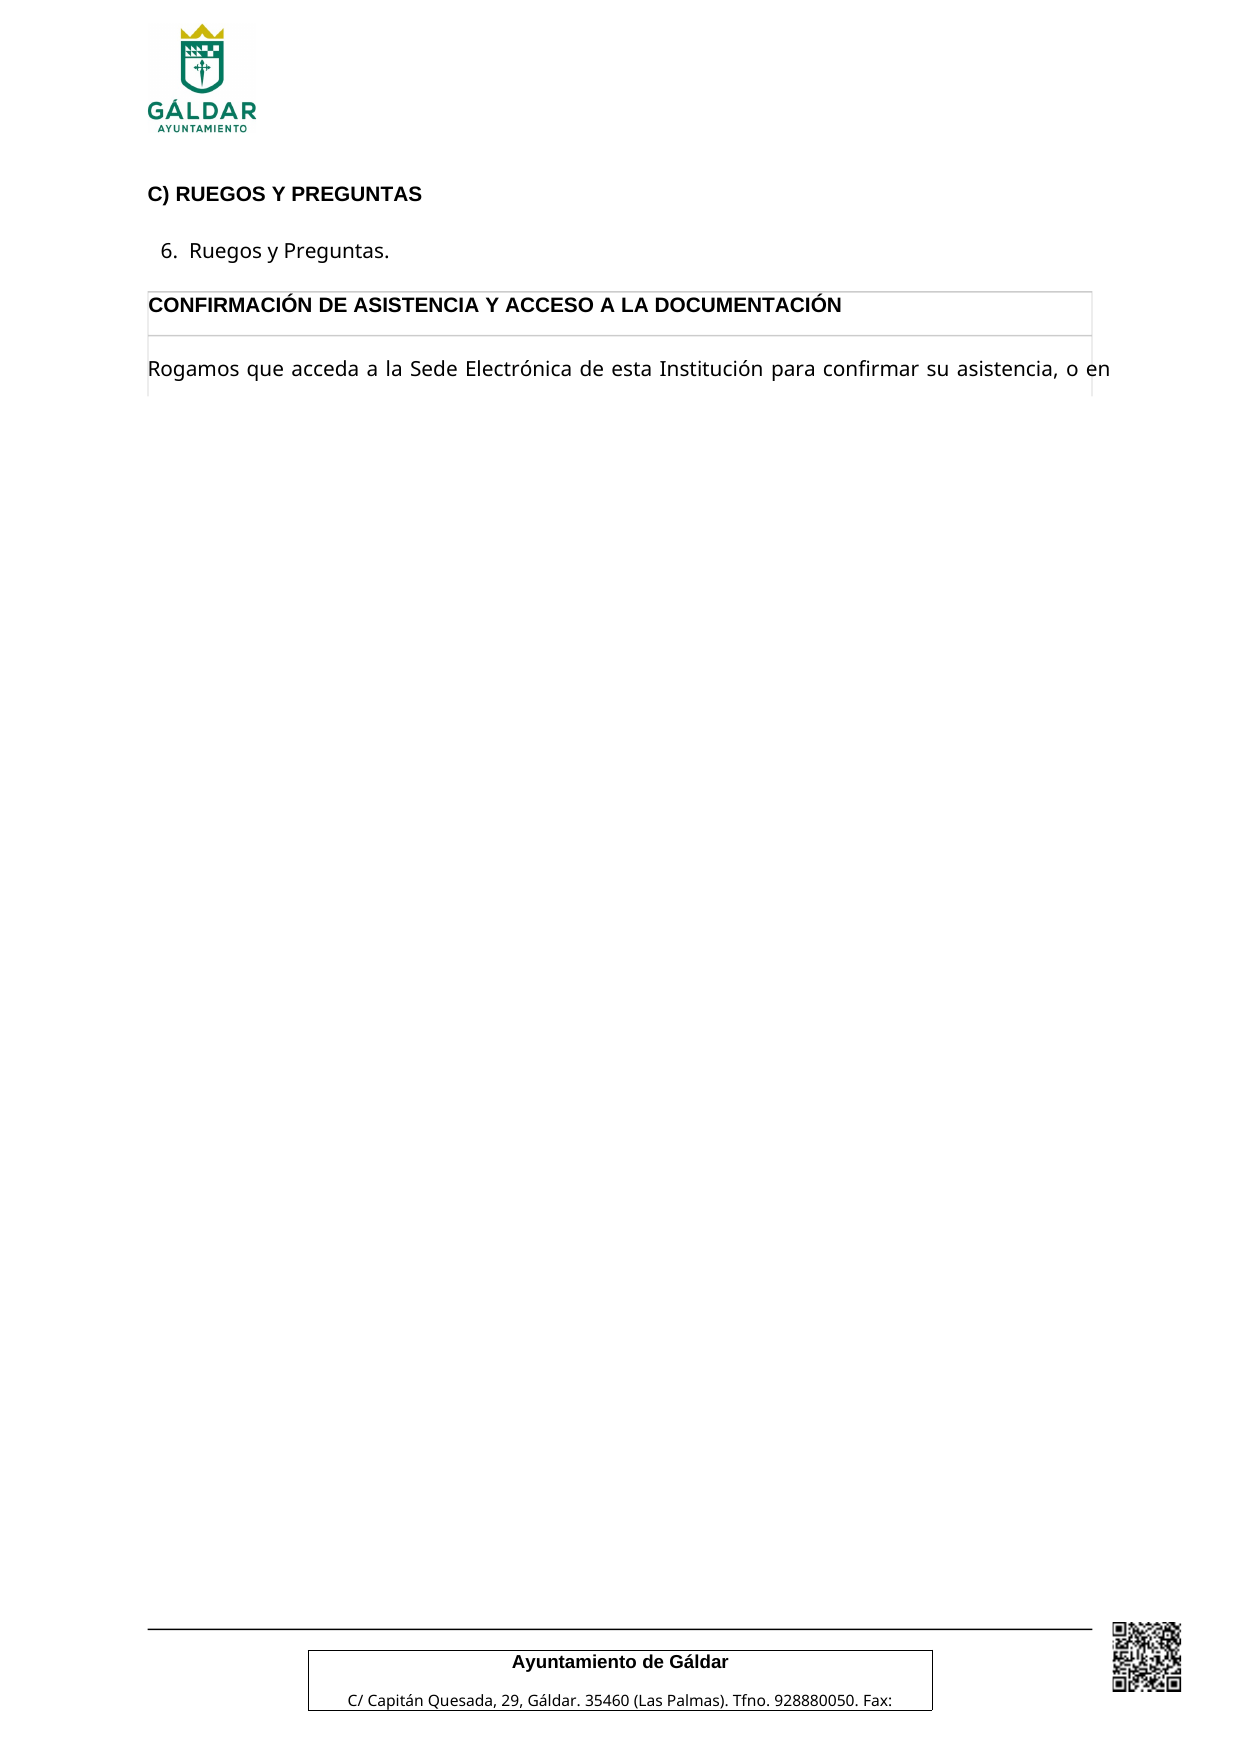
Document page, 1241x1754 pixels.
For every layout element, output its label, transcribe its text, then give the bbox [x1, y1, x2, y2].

subtitle RUEGOS Y PREGUNTAS [147, 181, 1105, 205]
picture [1112, 1622, 1182, 1692]
text 6. Ruegos y Preguntas. [160, 236, 1105, 264]
picture [147, 23, 257, 133]
